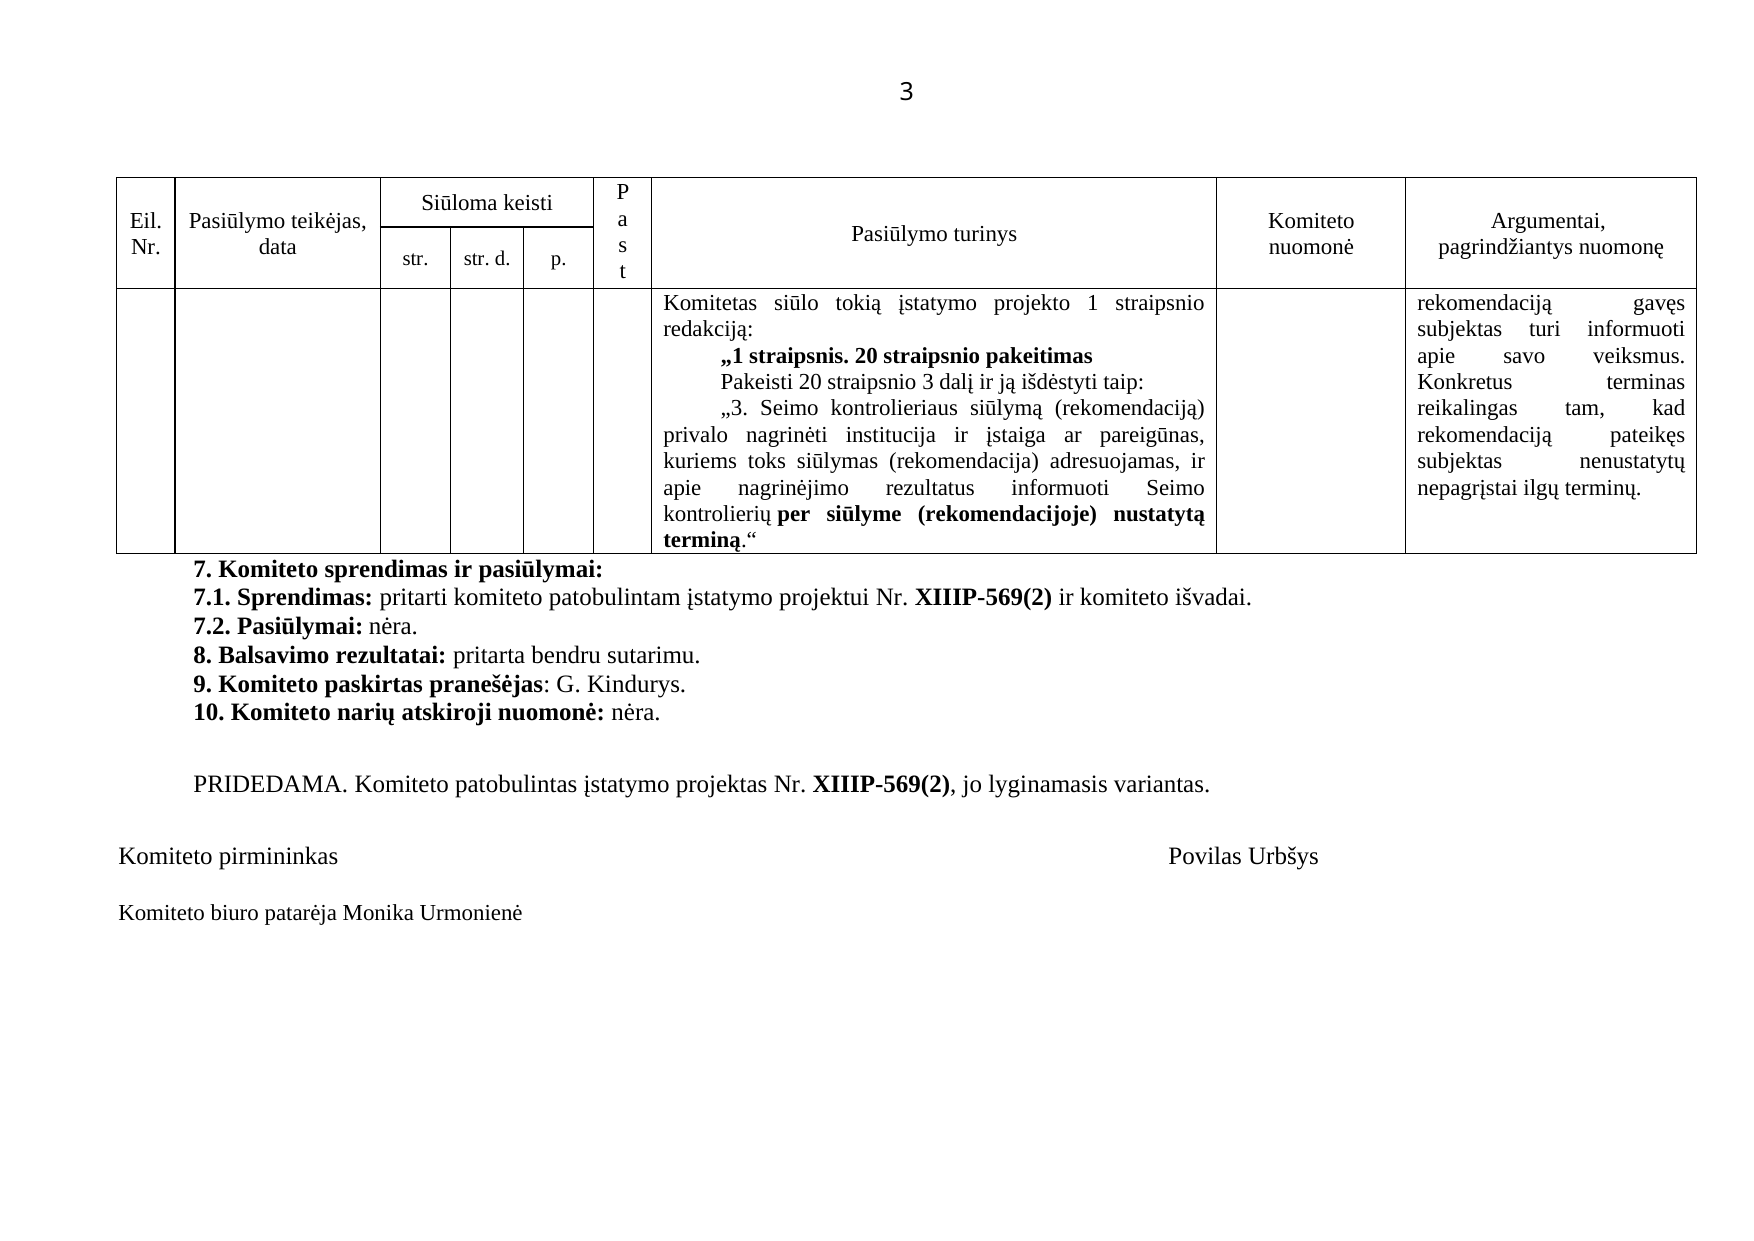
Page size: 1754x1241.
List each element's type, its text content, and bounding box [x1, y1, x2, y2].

table_header Pasiūlymo turinys [652, 178, 1216, 288]
table_header Argumentai, pagrindžiantys nuomonę [1406, 178, 1696, 288]
text 7.2. Pasiūlymai: nėra. [118, 611, 1695, 640]
text 9. Komiteto paskirtas pranešėjas: G. Kindurys. [118, 669, 1695, 697]
text 8. Balsavimo rezultatai: pritarta bendru sutarimu. [118, 640, 1695, 669]
table_header Pasiūlymo teikėjas, data [176, 178, 380, 288]
text 10. Komiteto narių atskiroji nuomonė: nėra. [118, 697, 1695, 726]
text 7. Komiteto sprendimas ir pasiūlymai: [118, 554, 1695, 582]
table_cell str. d. [451, 228, 523, 288]
table_cell [176, 289, 380, 553]
table_cell str. [381, 228, 450, 288]
table_cell [451, 289, 523, 553]
table_header Eil. Nr. [117, 178, 174, 288]
table_header Siūloma keisti [381, 178, 593, 226]
text 7.1. Sprendimas: pritarti komiteto patobulintam įstatymo projektui Nr. XIIIP-569(2) ir komiteto išvadai. [118, 582, 1695, 611]
table_cell p. [524, 228, 593, 288]
table_header Komiteto nuomonė [1217, 178, 1405, 288]
table_cell [381, 289, 450, 553]
text PRIDEDAMA. Komiteto patobulintas įstatymo projektas Nr. XIIIP-569(2), jo lyginamasis variantas. [118, 769, 1695, 798]
table_cell [117, 289, 174, 553]
table_cell [594, 289, 651, 553]
table_cell [1217, 289, 1405, 553]
table_cell rekomendaciją gavęs subjektas turi informuoti apie savo veiksmus. Konkretus terminas reikalingas tam, kad rekomendaciją pateikęs subjektas nenustatytų nepagrįstai ilgų terminų. [1406, 289, 1696, 553]
table_header Pastabos [594, 178, 651, 288]
table_cell [524, 289, 593, 553]
table_cell Komitetas siūlo tokią įstatymo projekto 1 straipsnio redakciją: „1 straipsnis. 20 straipsnio pakeitimas Pakeisti 20 straipsnio 3 dalį ir ją išdėstyti taip: „3. Seimo kontrolieriaus siūlymą (rekomendaciją) privalo nagrinėti institucija ir įstaiga ar pareigūnas, kuriems toks siūlymas (rekomendacija) adresuojamas, ir apie nagrinėjimo rezultatus informuoti Seimo kontrolierių per siūlyme (rekomendacijoje) nustatytą terminą.“ [652, 289, 1216, 553]
text Komiteto biuro patarėja Monika Urmonienė [118, 899, 1695, 925]
text Komiteto pirmininkas Povilas Urbšys [118, 841, 1695, 870]
